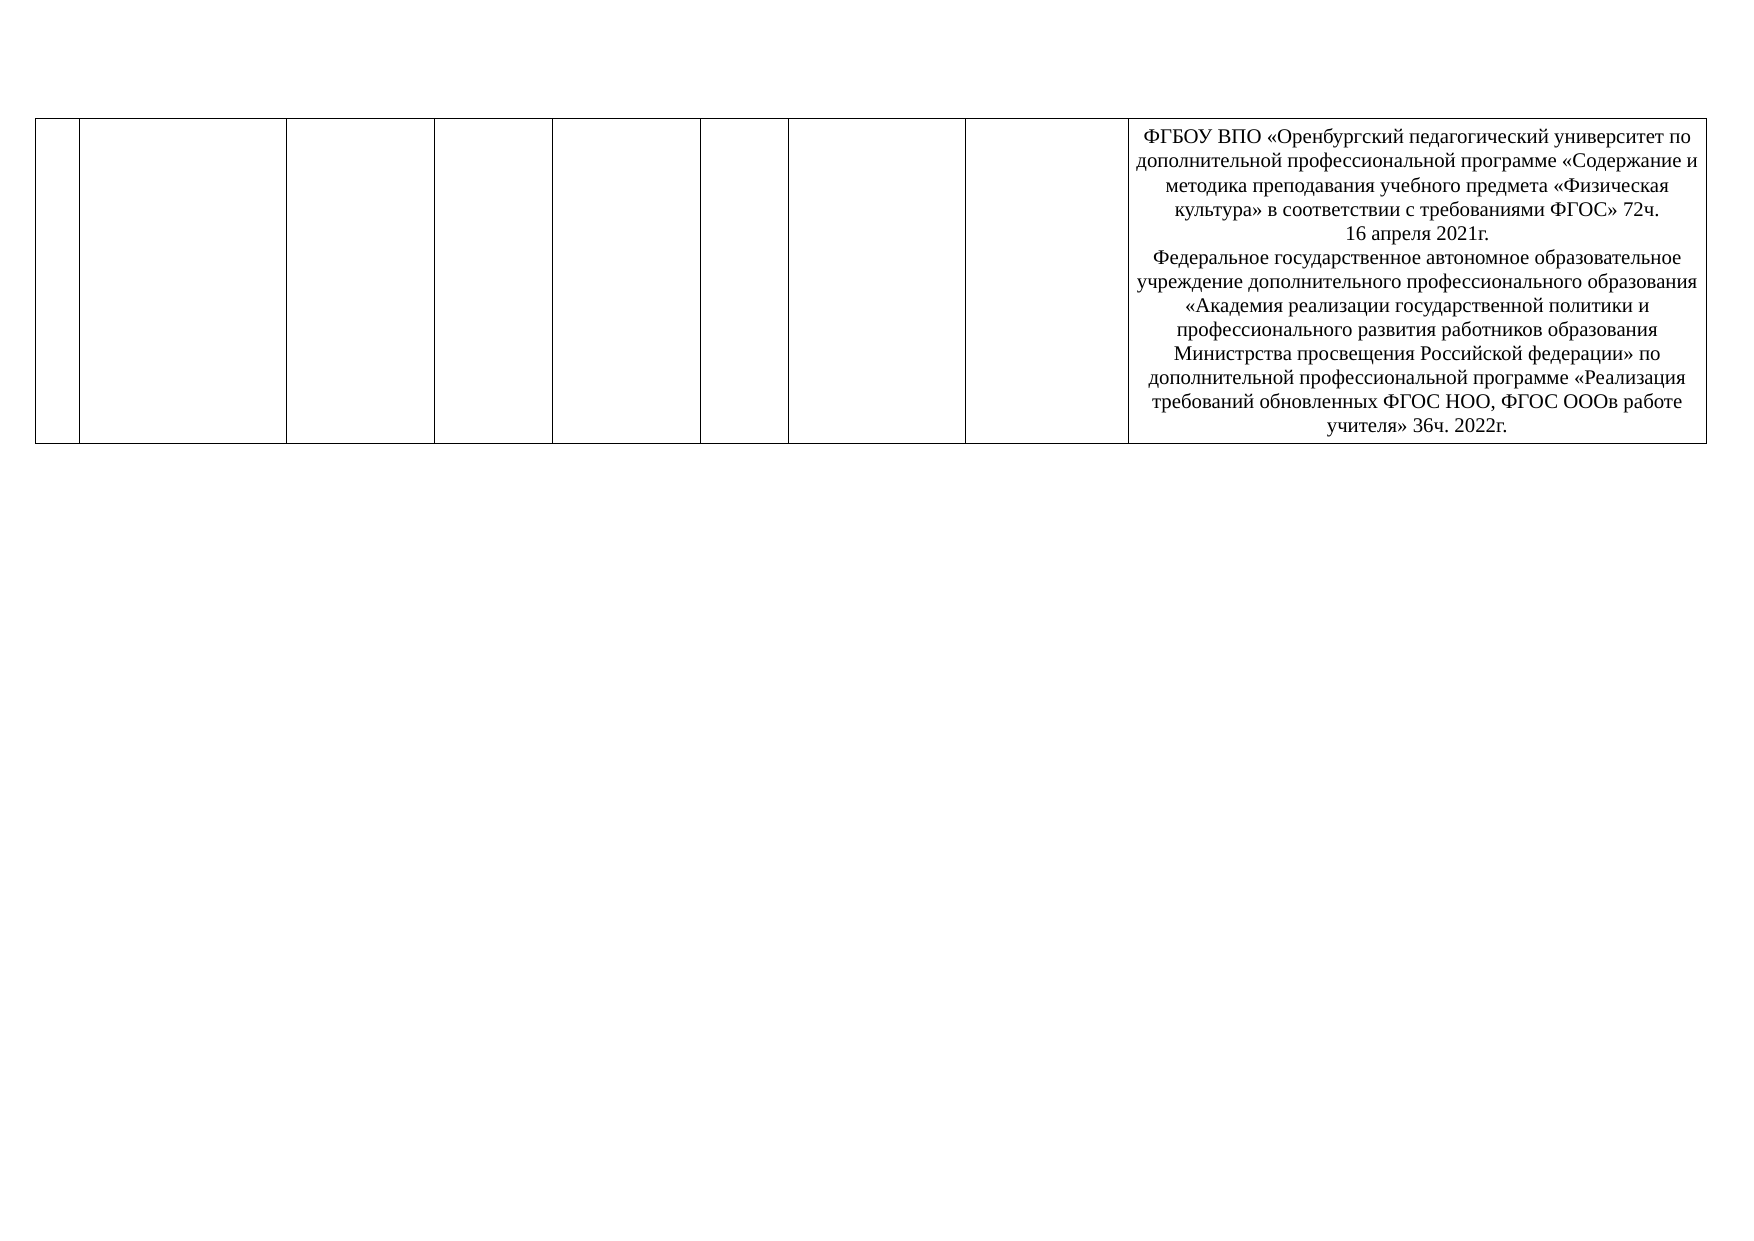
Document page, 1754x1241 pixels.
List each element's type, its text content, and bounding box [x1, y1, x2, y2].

table_cell [789, 119, 965, 443]
table_cell [36, 119, 79, 443]
table_cell [701, 119, 788, 443]
table_cell [553, 119, 700, 443]
table_cell ФГБОУ ВПО «Оренбургский педагогический университет по дополнительной профессиональной программе «Содержание и методика преподавания учебного предмета «Физическая культура» в соответствии с требованиями ФГОС» 72ч. 16 апреля 2021г. Федеральное государственное автономное образовательное учреждение дополнительного профессионального образования «Академия реализации государственной политики и профессионального развития работников образования Министрства просвещения Российской федерации» по дополнительной профессиональной программе «Реализация требований обновленных ФГОС НОО, ФГОС ОООв работе учителя» 36ч. 2022г. [1129, 119, 1706, 443]
table_cell [80, 119, 286, 443]
table_cell [435, 119, 552, 443]
table_cell [287, 119, 434, 443]
table_cell [966, 119, 1128, 443]
